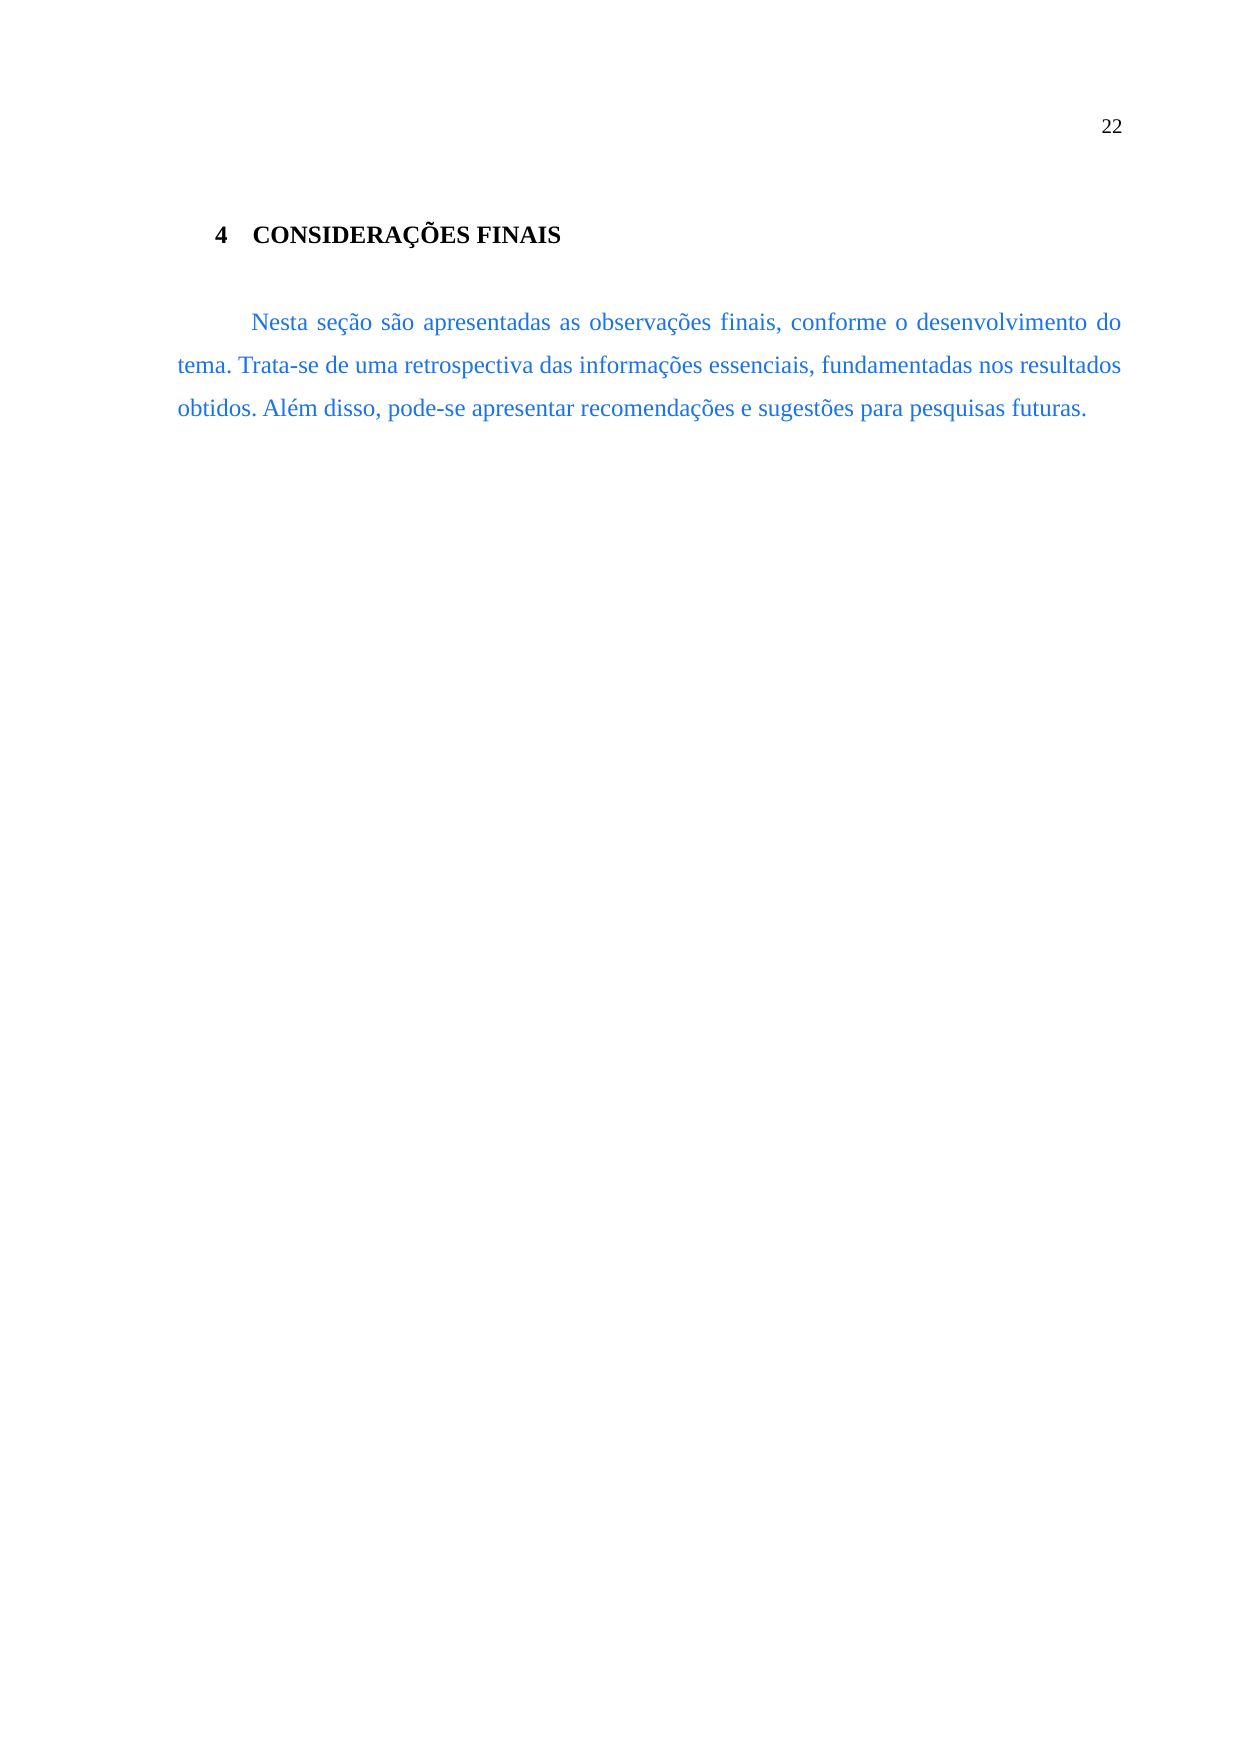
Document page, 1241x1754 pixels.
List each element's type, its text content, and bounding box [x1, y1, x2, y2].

list CONSIDERAÇÕES FINAIS [215, 220, 1122, 249]
text Nesta seção são apresentadas as observações finais, conforme o desenvolvimento do tema. Trata-se de uma retrospectiva das informações essenciais, fundamentadas nos resultados obtidos. Além disso, pode-se apresentar recomendações e sugestões para pesquisas futuras. [177, 307, 1122, 422]
